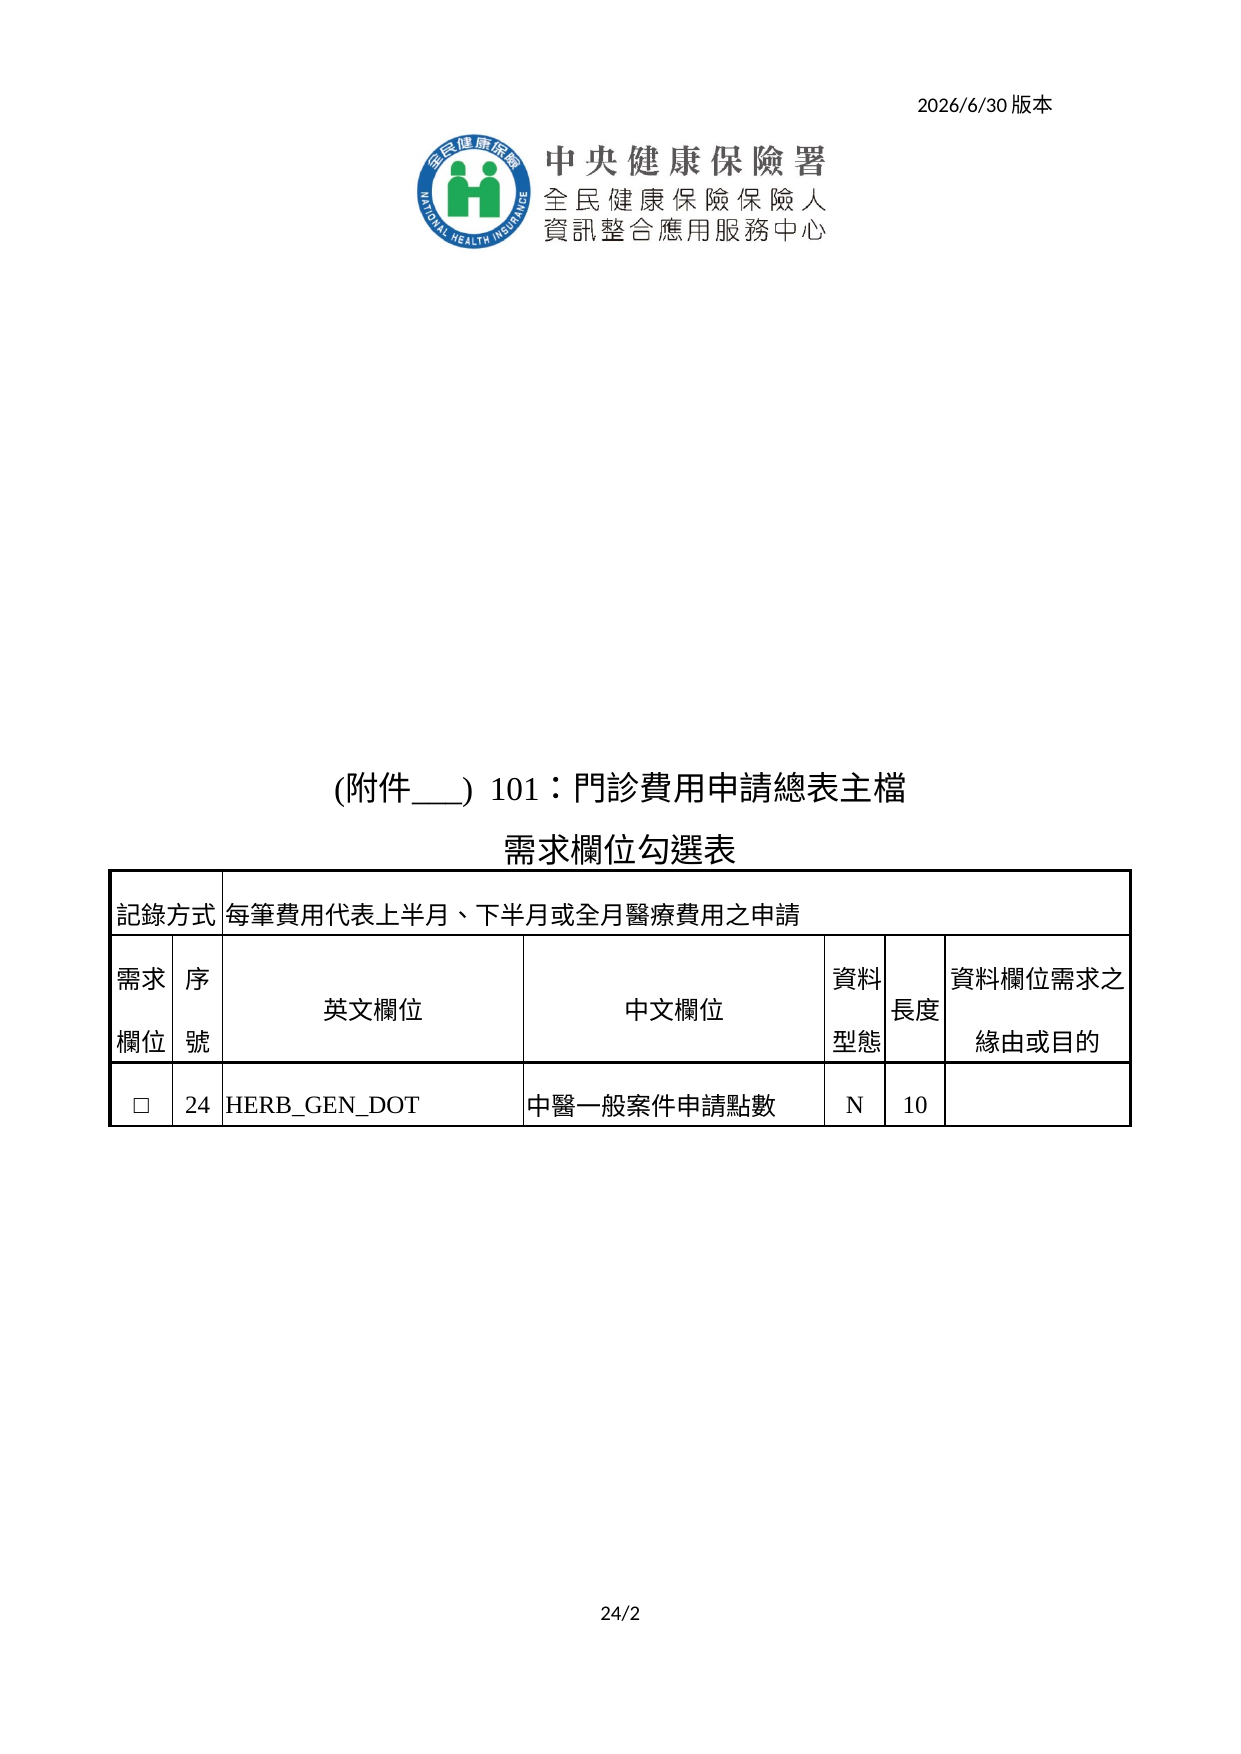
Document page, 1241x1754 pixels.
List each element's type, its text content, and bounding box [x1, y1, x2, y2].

table_cell 中醫一般案件申請點數 [524, 1064, 824, 1125]
table_cell 資料欄位需求之 緣由或目的 [946, 936, 1129, 1061]
table_cell 10 [886, 1064, 944, 1125]
table_cell 每筆費用代表上半月、下半月或全月醫療費用之申請 [223, 872, 1129, 934]
table_cell □ [112, 1064, 172, 1125]
table_cell 24 [173, 1064, 222, 1125]
table_cell 資料型態 [825, 936, 884, 1061]
table_cell 長度 [886, 936, 944, 1061]
table_cell HERB_GEN_DOT [223, 1064, 523, 1125]
table_cell 需求欄位 [112, 936, 172, 1061]
table_header (附件___) 101：門診費用申請總表主檔 需求欄位勾選表 [110, 744, 1130, 869]
table_cell [946, 1064, 1129, 1125]
table_cell 中文欄位 [524, 936, 824, 1061]
table_cell 記錄方式 [112, 872, 222, 934]
table_cell 序 號 [173, 936, 222, 1061]
table_cell 英文欄位 [223, 936, 523, 1061]
table_cell N [825, 1064, 884, 1125]
